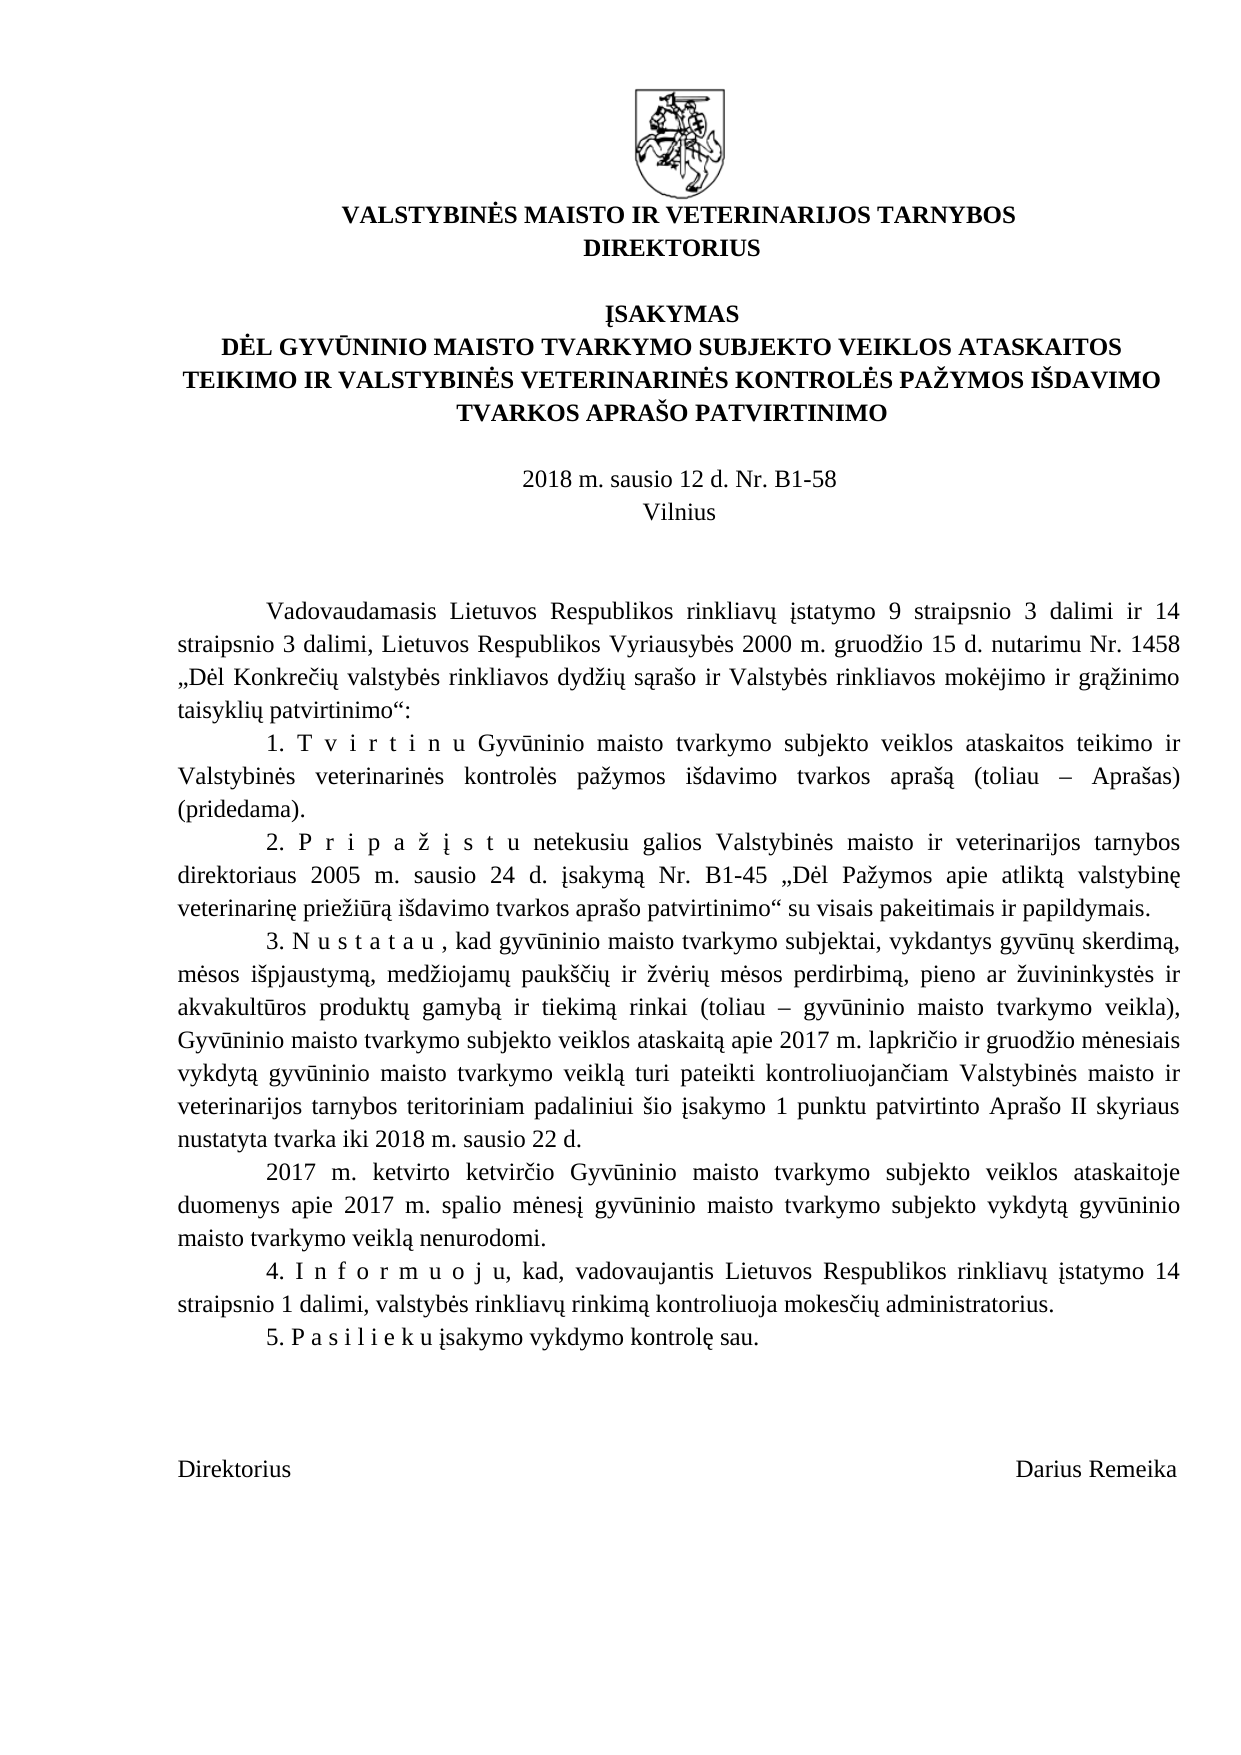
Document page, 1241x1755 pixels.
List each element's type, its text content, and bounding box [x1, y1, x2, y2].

text DIREKTORIUS [177, 233, 1167, 261]
text 2017 m. ketvirto ketvirčio Gyvūninio maisto tvarkymo subjekto veiklos ataskaitoje duomenys apie 2017 m. spalio mėnesį gyvūninio maisto tvarkymo subjekto vykdytą gyvūninio maisto tvarkymo veiklą nenurodomi. [177, 1157, 1181, 1252]
text Direktorius Darius Remeika [177, 1454, 1181, 1483]
text 5. P a s i l i e k u įsakymo vykdymo kontrolę sau. [177, 1322, 1181, 1351]
text Vadovaudamasis Lietuvos Respublikos rinkliavų įstatymo 9 straipsnio 3 dalimi ir 14 straipsnio 3 dalimi, Lietuvos Respublikos Vyriausybės 2000 m. gruodžio 15 d. nutarimu Nr. 1458 „Dėl Konkrečių valstybės rinkliavos dydžių sąrašo ir Valstybės rinkliavos mokėjimo ir grąžinimo taisyklių patvirtinimo“: [177, 596, 1181, 724]
text 1. T v i r t i n u Gyvūninio maisto tvarkymo subjekto veiklos ataskaitos teikimo ir Valstybinės veterinarinės kontrolės pažymos išdavimo tvarkos aprašą (toliau – Aprašas) (pridedama). [177, 728, 1181, 823]
text 2. P r i p a ž į s t u netekusiu galios Valstybinės maisto ir veterinarijos tarnybos direktoriaus 2005 m. sausio 24 d. įsakymą Nr. B1-45 „Dėl Pažymos apie atliktą valstybinę veterinarinę priežiūrą išdavimo tvarkos aprašo patvirtinimo“ su visais pakeitimais ir papildymais. [177, 827, 1181, 922]
text 2018 m. sausio 12 d. Nr. B1-58 [177, 464, 1181, 493]
text Vilnius [177, 497, 1181, 526]
text 4. I n f o r m u o j u, kad, vadovaujantis Lietuvos Respublikos rinkliavų įstatymo 14 straipsnio 1 dalimi, valstybės rinkliavų rinkimą kontroliuoja mokesčių administratorius. [177, 1256, 1181, 1318]
text 3. N u s t a t a u , kad gyvūninio maisto tvarkymo subjektai, vykdantys gyvūnų skerdimą, mėsos išpjaustymą, medžiojamų paukščių ir žvėrių mėsos perdirbimą, pieno ar žuvininkystės ir akvakultūros produktų gamybą ir tiekimą rinkai (toliau – gyvūninio maisto tvarkymo veikla), Gyvūninio maisto tvarkymo subjekto veiklos ataskaitą apie 2017 m. lapkričio ir gruodžio mėnesiais vykdytą gyvūninio maisto tvarkymo veiklą turi pateikti kontroliuojančiam Valstybinės maisto ir veterinarijos tarnybos teritoriniam padaliniui šio įsakymo 1 punktu patvirtinto Aprašo II skyriaus nustatyta tvarka iki 2018 m. sausio 22 d. [177, 926, 1181, 1153]
text VALSTYBINĖS MAISTO IR VETERINARIJOS TARNYBOS [177, 200, 1181, 228]
text DĖL GYVŪNINIO MAISTO TVARKYMO SUBJEKTO VEIKLOS ATASKAITOS TEIKIMO IR VALSTYBINĖS VETERINARINĖS KONTROLĖS PAŽYMOS IŠDAVIMO TVARKOS APRAŠO PATVIRTINIMO [177, 332, 1167, 427]
text ĮSAKYMAS [177, 299, 1167, 327]
